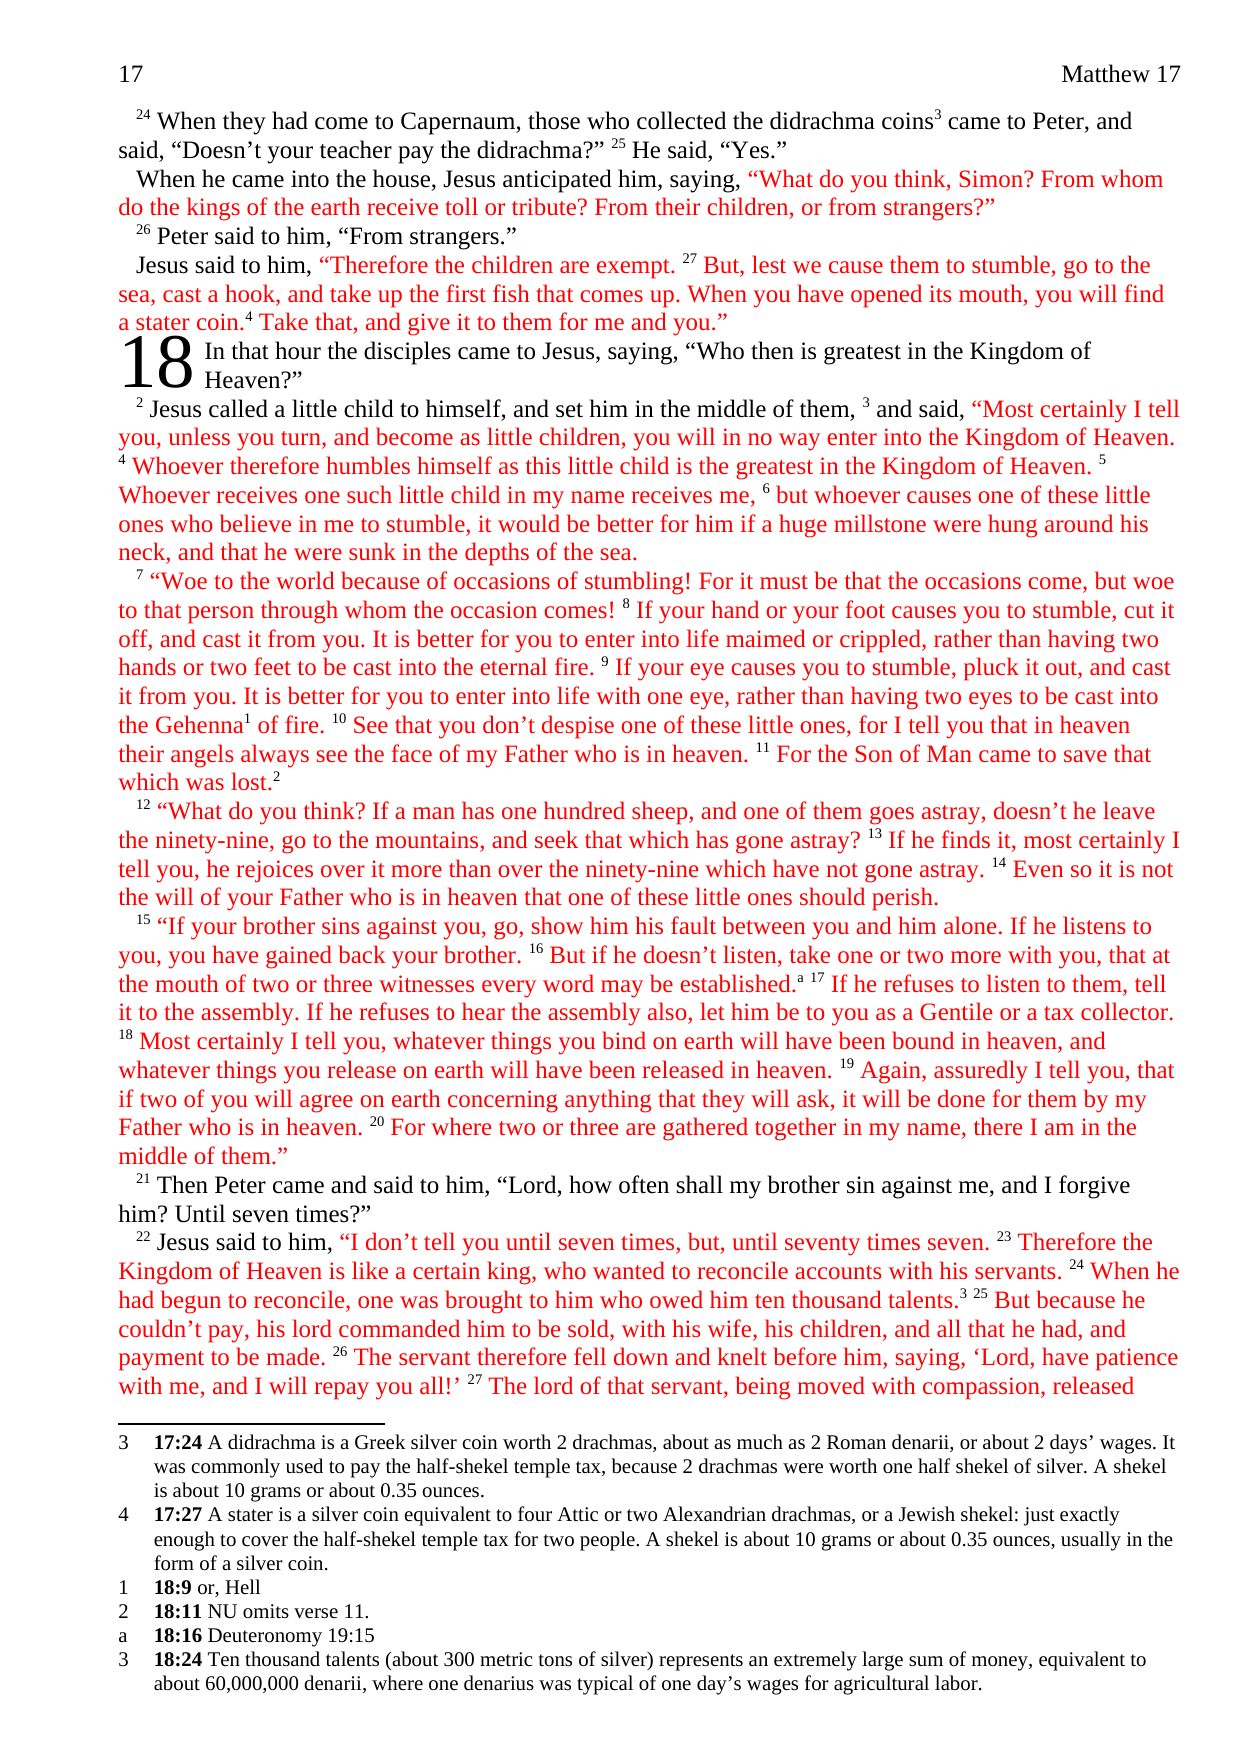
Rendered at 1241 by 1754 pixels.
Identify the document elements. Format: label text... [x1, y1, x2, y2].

text 24 When they had come to Capernaum, those who collected the didrachma coins came to Peter, and said, “Doesn’t your teacher pay the didrachma?” 25 He said, “Yes.” [118, 106, 1181, 164]
text 18:11 NU omits verse 11. [118, 1599, 1181, 1623]
text 21 Then Peter came and said to him, “Lord, how often shall my brother sin against me, and I forgive him? Until seven times?” [118, 1170, 1181, 1227]
text 18:16 Deuteronomy 19:15 [118, 1623, 1181, 1647]
text 18:24 Ten thousand talents (about 300 metric tons of silver) represents an extremely large sum of money, equivalent to about 60,000,000 denarii, where one denarius was typical of one day’s wages for agricultural labor. [118, 1647, 1181, 1695]
text Jesus said to him, “Therefore the children are exempt. 27 But, lest we cause them to stumble, go to the sea, cast a hook, and take up the first fish that comes up. When you have opened its mouth, you will find a stater coin. Take that, and give it to them for me and you.” [118, 250, 1181, 336]
text When he came into the house, Jesus anticipated him, saying, “What do you think, Simon? From whom do the kings of the earth receive toll or tribute? From their children, or from strangers?” [118, 164, 1181, 221]
text 15 “If your brother sins against you, go, show him his fault between you and him alone. If he listens to you, you have gained back your brother. 16 But if he doesn’t listen, take one or two more with you, that at the mouth of two or three witnesses every word may be established. 17 If he refuses to listen to them, tell it to the assembly. If he refuses to hear the assembly also, let him be to you as a Gentile or a tax collector. 18 Most certainly I tell you, whatever things you bind on earth will have been bound in heaven, and whatever things you release on earth will have been released in heaven. 19 Again, assuredly I tell you, that if two of you will agree on earth concerning anything that they will ask, it will be done for them by my Father who is in heaven. 20 For where two or three are gathered together in my name, there I am in the middle of them.” [118, 911, 1181, 1170]
text 17:27 A stater is a silver coin equivalent to four Attic or two Alexandrian drachmas, or a Jewish shekel: just exactly enough to cover the half-shekel temple tax for two people. A shekel is about 10 grams or about 0.35 ounces, usually in the form of a silver coin. [118, 1502, 1181, 1574]
text 17:24 A didrachma is a Greek silver coin worth 2 drachmas, about as much as 2 Roman denarii, or about 2 days’ wages. It was commonly used to pay the half-shekel temple tax, because 2 drachmas were worth one half shekel of silver. A shekel is about 10 grams or about 0.35 ounces. [118, 1430, 1181, 1502]
text 12 “What do you think? If a man has one hundred sheep, and one of them goes astray, doesn’t he leave the ninety-nine, go to the mountains, and seek that which has gone astray? 13 If he finds it, most certainly I tell you, he rejoices over it more than over the ninety-nine which have not gone astray. 14 Even so it is not the will of your Father who is in heaven that one of these little ones should perish. [118, 796, 1181, 911]
text 26 Peter said to him, “From strangers.” [118, 221, 1181, 250]
text 7 “Woe to the world because of occasions of stumbling! For it must be that the occasions come, but woe to that person through whom the occasion comes! 8 If your hand or your foot causes you to stumble, cut it off, and cast it from you. It is better for you to enter into life maimed or crippled, rather than having two hands or two feet to be cast into the eternal fire. 9 If your eye causes you to stumble, pluck it out, and cast it from you. It is better for you to enter into life with one eye, rather than having two eyes to be cast into the Gehenna of fire. 10 See that you don’t despise one of these little ones, for I tell you that in heaven their angels always see the face of my Father who is in heaven. 11 For the Son of Man came to save that which was lost. [118, 566, 1181, 796]
text 18In that hour the disciples came to Jesus, saying, “Who then is greatest in the Kingdom of Heaven?” [118, 336, 1181, 394]
text 18:9 or, Hell [118, 1574, 1181, 1599]
text 2 Jesus called a little child to himself, and set him in the middle of them, 3 and said, “Most certainly I tell you, unless you turn, and become as little children, you will in no way enter into the Kingdom of Heaven. 4 Whoever therefore humbles himself as this little child is the greatest in the Kingdom of Heaven. 5 Whoever receives one such little child in my name receives me, 6 but whoever causes one of these little ones who believe in me to stumble, it would be better for him if a huge millstone were hung around his neck, and that he were sunk in the depths of the sea. [118, 394, 1181, 566]
text 22 Jesus said to him, “I don’t tell you until seven times, but, until seventy times seven. 23 Therefore the Kingdom of Heaven is like a certain king, who wanted to reconcile accounts with his servants. 24 When he had begun to reconcile, one was brought to him who owed him ten thousand talents. 25 But because he couldn’t pay, his lord commanded him to be sold, with his wife, his children, and all that he had, and payment to be made. 26 The servant therefore fell down and knelt before him, saying, ‘Lord, have patience with me, and I will repay you all!’ 27 The lord of that servant, being moved with compassion, released [118, 1227, 1181, 1400]
